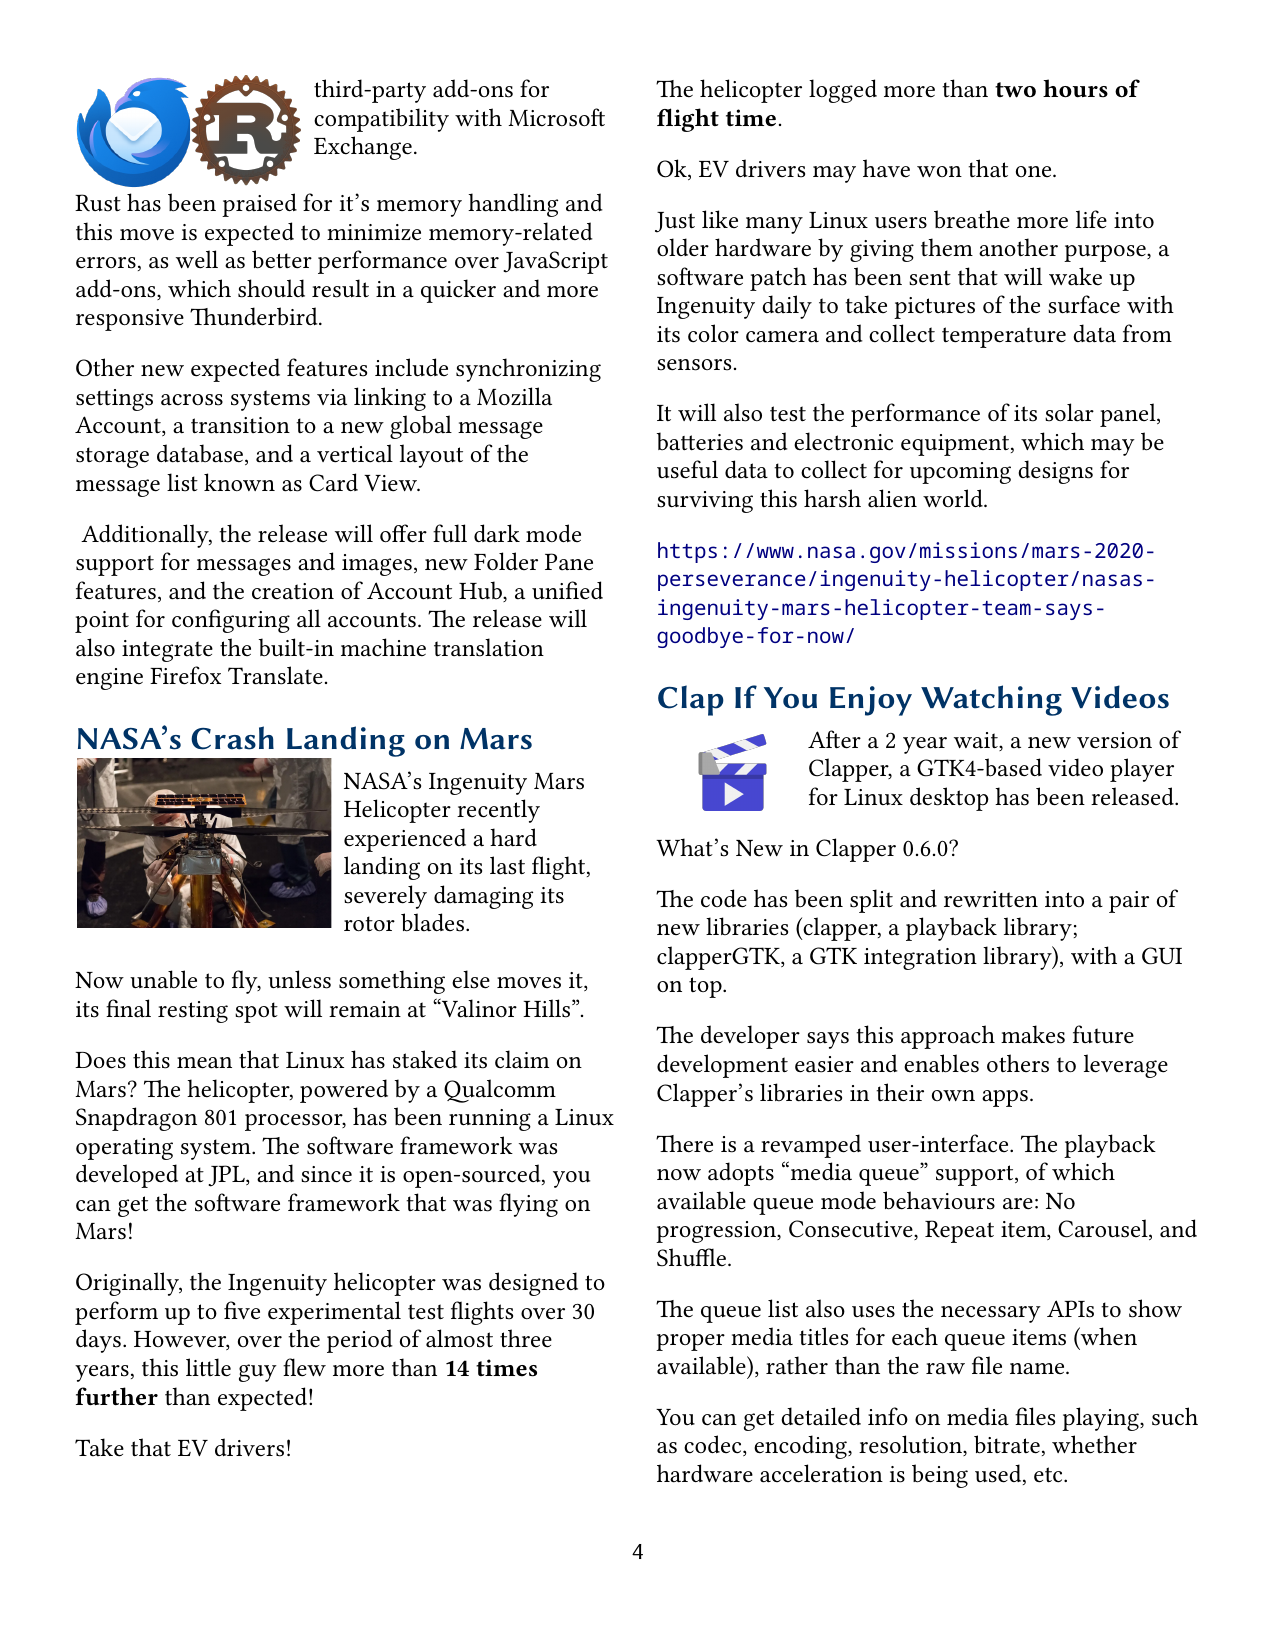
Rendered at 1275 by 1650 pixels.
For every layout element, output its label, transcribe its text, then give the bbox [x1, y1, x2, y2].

subtitle Clap If You Enjoy Watching Videos [656, 680, 1200, 717]
text What’s New in Clapper 0.6.0? [656, 834, 1200, 862]
subtitle NASA’s Crash Landing on Mars [75, 721, 619, 758]
text The helicopter logged more than two hours of flight time. [656, 75, 1200, 132]
text After a 2 year wait, a new version of Clapper, a GTK4-based video player for Linux desktop has been released. [656, 726, 1200, 811]
text Does this mean that Linux has staked its claim on Mars? The helicopter, powered by a Qualcomm Snapdragon 801 processor, has been running a Linux operating system. The software framework was developed at JPL, and since it is open-sourced, you can get the software framework that was flying on Mars! [75, 1046, 619, 1246]
picture [656, 734, 808, 811]
text Other new expected features include synchronizing settings across systems via linking to a Mozilla Account, a transition to a new global message storage database, and a vertical layout of the message list known as Card View. [75, 354, 619, 497]
picture [76, 75, 302, 189]
text NASA’s Ingenuity Mars Helicopter recently experienced a hard landing on its last flight, severely damaging its rotor blades. Now unable to fly, unless something else moves it, its final resting spot will remain at “Valinor Hills”. [75, 767, 619, 1023]
text Additionally, the release will offer full dark mode support for messages and images, new Folder Pane features, and the creation of Account Hub, a unified point for configuring all accounts. The release will also integrate the built-in machine translation engine Firefox Translate. [75, 519, 619, 691]
text The code has been split and rewritten into a pair of new libraries (clapper, a playback library; clapperGTK, a GTK integration library), with a GUI on top. [656, 885, 1200, 999]
text The developer says this approach makes future development easier and enables others to leverage Clapper’s libraries in their own apps. [656, 1021, 1200, 1107]
text Ok, EV drivers may have won that one. [656, 154, 1200, 183]
text Originally, the Ingenuity helicopter was designed to perform up to five experimental test flights over 30 days. However, over the period of almost three years, this little guy flew more than 14 times further than expected! [75, 1268, 619, 1411]
text third-party add-ons for compatibility with Microsoft Exchange. Rust has been praised for it’s memory handling and this move is expected to minimize memory-related errors, as well as better performance over JavaScript add-ons, which should result in a quicker and more responsive Thunderbird. [75, 75, 619, 332]
subtitle https://www.nasa.gov/missions/mars-2020-perseverance/ingenuity-helicopter/nasas-ingenuity-mars-helicopter-team-says-goodbye-for-now/ [656, 536, 1200, 650]
text There is a revamped user-interface. The playback now adopts “media queue” support, of which available queue mode behaviours are: No progression, Consecutive, Repeat item, Carousel, and Shuffle. [656, 1129, 1200, 1272]
text You can get detailed info on media files playing, such as codec, encoding, resolution, bitrate, whether hardware acceleration is being used, etc. [656, 1403, 1200, 1488]
text Take that EV drivers! [75, 1433, 619, 1462]
text Just like many Linux users breathe more life into older hardware by giving them another purpose, a software patch has been sent that will wake up Ingenuity daily to take pictures of the surface with its color camera and collect temperature data from sensors. [656, 206, 1200, 377]
text It will also test the performance of its solar panel, batteries and electronic equipment, which may be useful data to collect for upcoming designs for surviving this harsh alien world. [656, 399, 1200, 513]
picture [77, 758, 332, 928]
text The queue list also uses the necessary APIs to show proper media titles for each queue items (when available), rather than the raw file name. [656, 1295, 1200, 1380]
